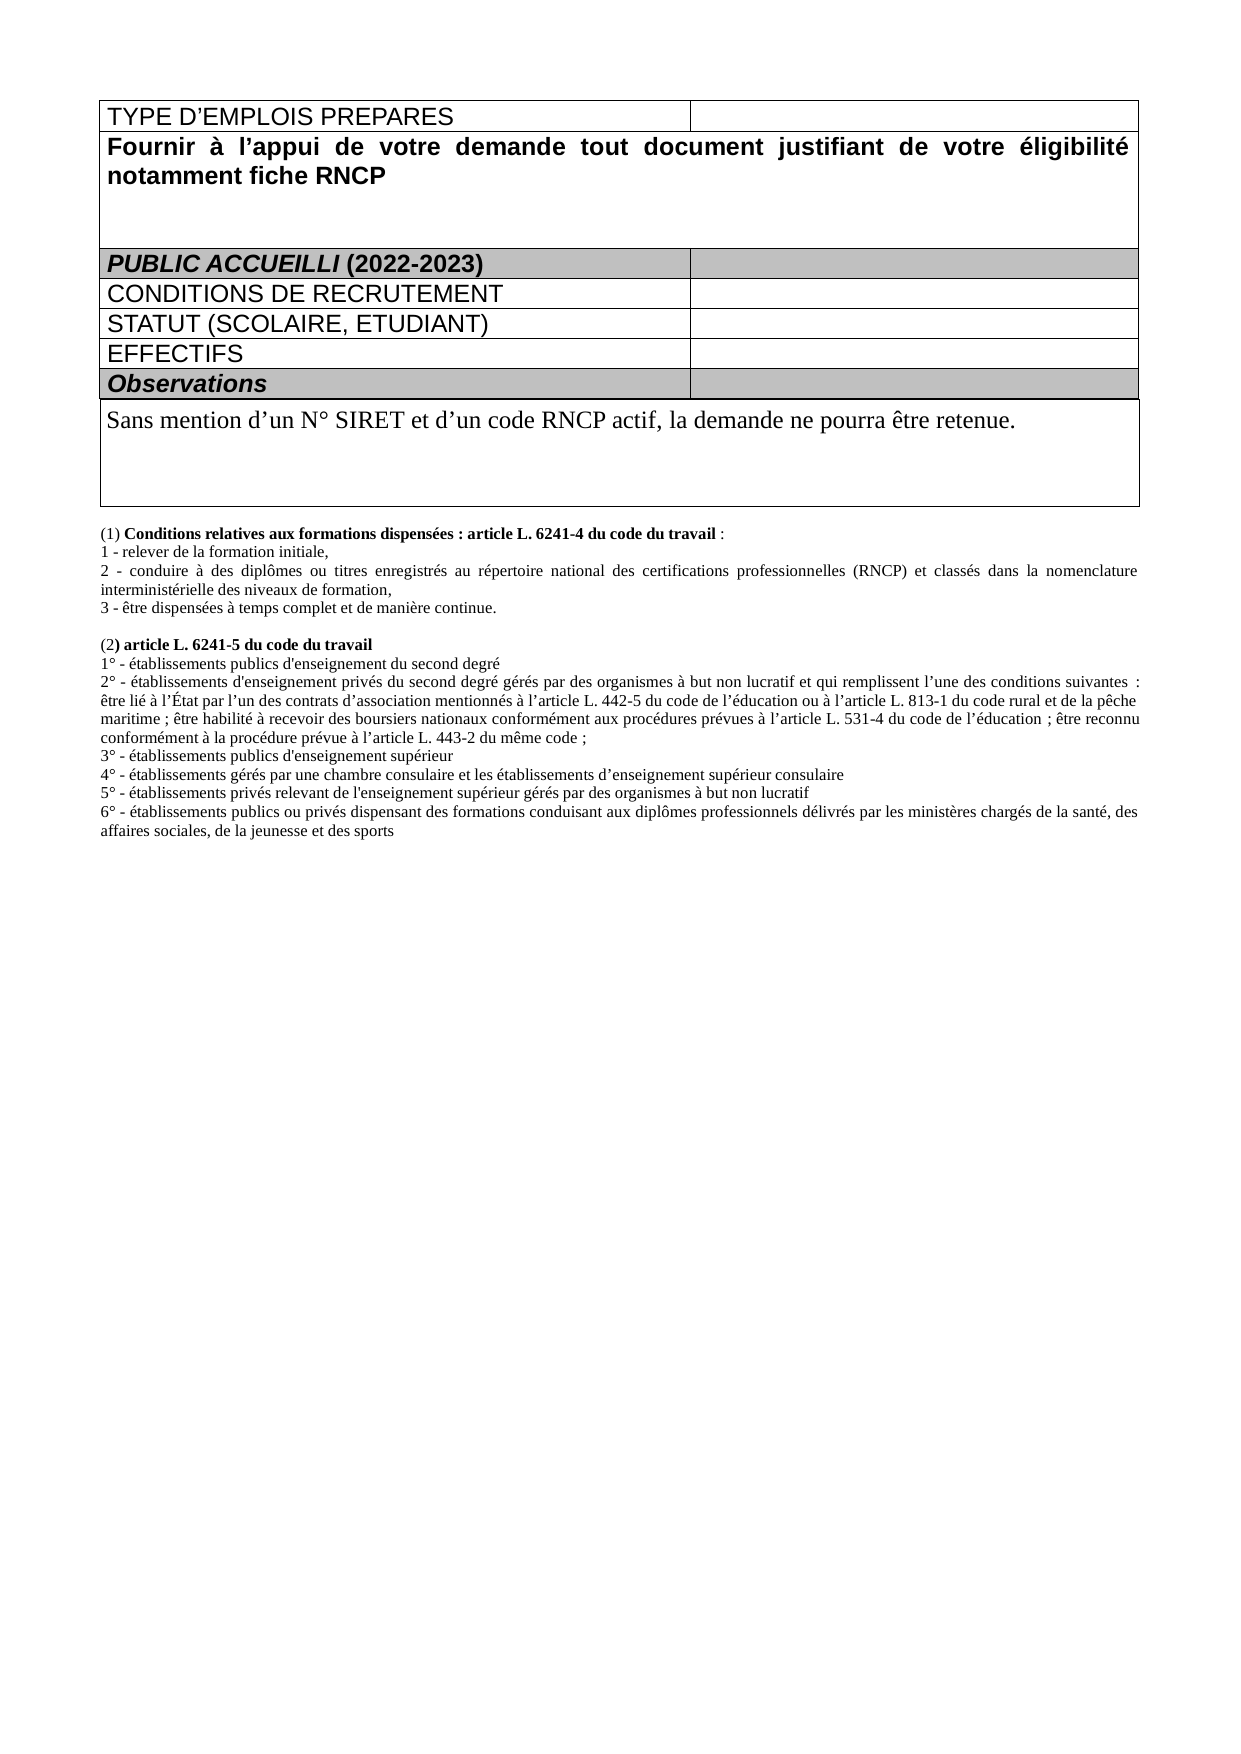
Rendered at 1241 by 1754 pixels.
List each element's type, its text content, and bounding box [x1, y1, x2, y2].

table_cell CONDITIONS DE RECRUTEMENT [100, 279, 690, 308]
text 2 - conduire à des diplômes ou titres enregistrés au répertoire national des certifications professionnelles (RNCP) et classés dans la nomenclature interministérielle des niveaux de formation, [100, 561, 1140, 598]
table_cell Observations [100, 369, 690, 398]
text 3 - être dispensées à temps complet et de manière continue. [100, 598, 1140, 617]
table_header Sans mention d’un N° SIRET et d’un code RNCP actif, la demande ne pourra être retenue. [101, 400, 1139, 506]
text 4° - établissements gérés par une chambre consulaire et les établissements d’enseignement supérieur consulaire [100, 765, 1140, 784]
table_cell STATUT (SCOLAIRE, ETUDIANT) [100, 309, 690, 338]
text 2° - établissements d'enseignement privés du second degré gérés par des organismes à but non lucratif et qui remplissent l’une des conditions suivantes : être lié à l’État par l’un des contrats d’association mentionnés à l’article L. 442-5 du code de l’éducation ou à l’article L. 813-1 du code rural et de la pêche maritime ; être habilité à recevoir des boursiers nationaux conformément aux procédures prévues à l’article L. 531-4 du code de l’éducation ; être reconnu conformément à la procédure prévue à l’article L. 443-2 du même code ; [100, 673, 1140, 747]
table_cell [691, 309, 1138, 338]
table_cell Fournir à l’appui de votre demande tout document justifiant de votre éligibilité notamment fiche RNCP [100, 132, 1138, 248]
text 6° - établissements publics ou privés dispensant des formations conduisant aux diplômes professionnels délivrés par les ministères chargés de la santé, des affaires sociales, de la jeunesse et des sports [100, 802, 1140, 839]
table_cell TYPE D’EMPLOIS PREPARES [100, 101, 690, 131]
table_cell PUBLIC ACCUEILLI (2022-2023) [100, 249, 690, 278]
text 3° - établissements publics d'enseignement supérieur [100, 747, 1140, 765]
table_cell [691, 101, 1138, 131]
table_cell EFFECTIFS [100, 339, 690, 368]
text 5° - établissements privés relevant de l'enseignement supérieur gérés par des organismes à but non lucratif [100, 784, 1140, 802]
table_cell [691, 249, 1138, 278]
text (1) Conditions relatives aux formations dispensées : article L. 6241-4 du code du travail : [100, 524, 1140, 543]
table_cell [691, 369, 1138, 398]
table_cell [691, 279, 1138, 308]
table_cell [691, 339, 1138, 368]
text 1° - établissements publics d'enseignement du second degré [100, 654, 1140, 673]
text 1 - relever de la formation initiale, [100, 543, 1140, 561]
text (2) article L. 6241-5 du code du travail [100, 636, 1140, 654]
